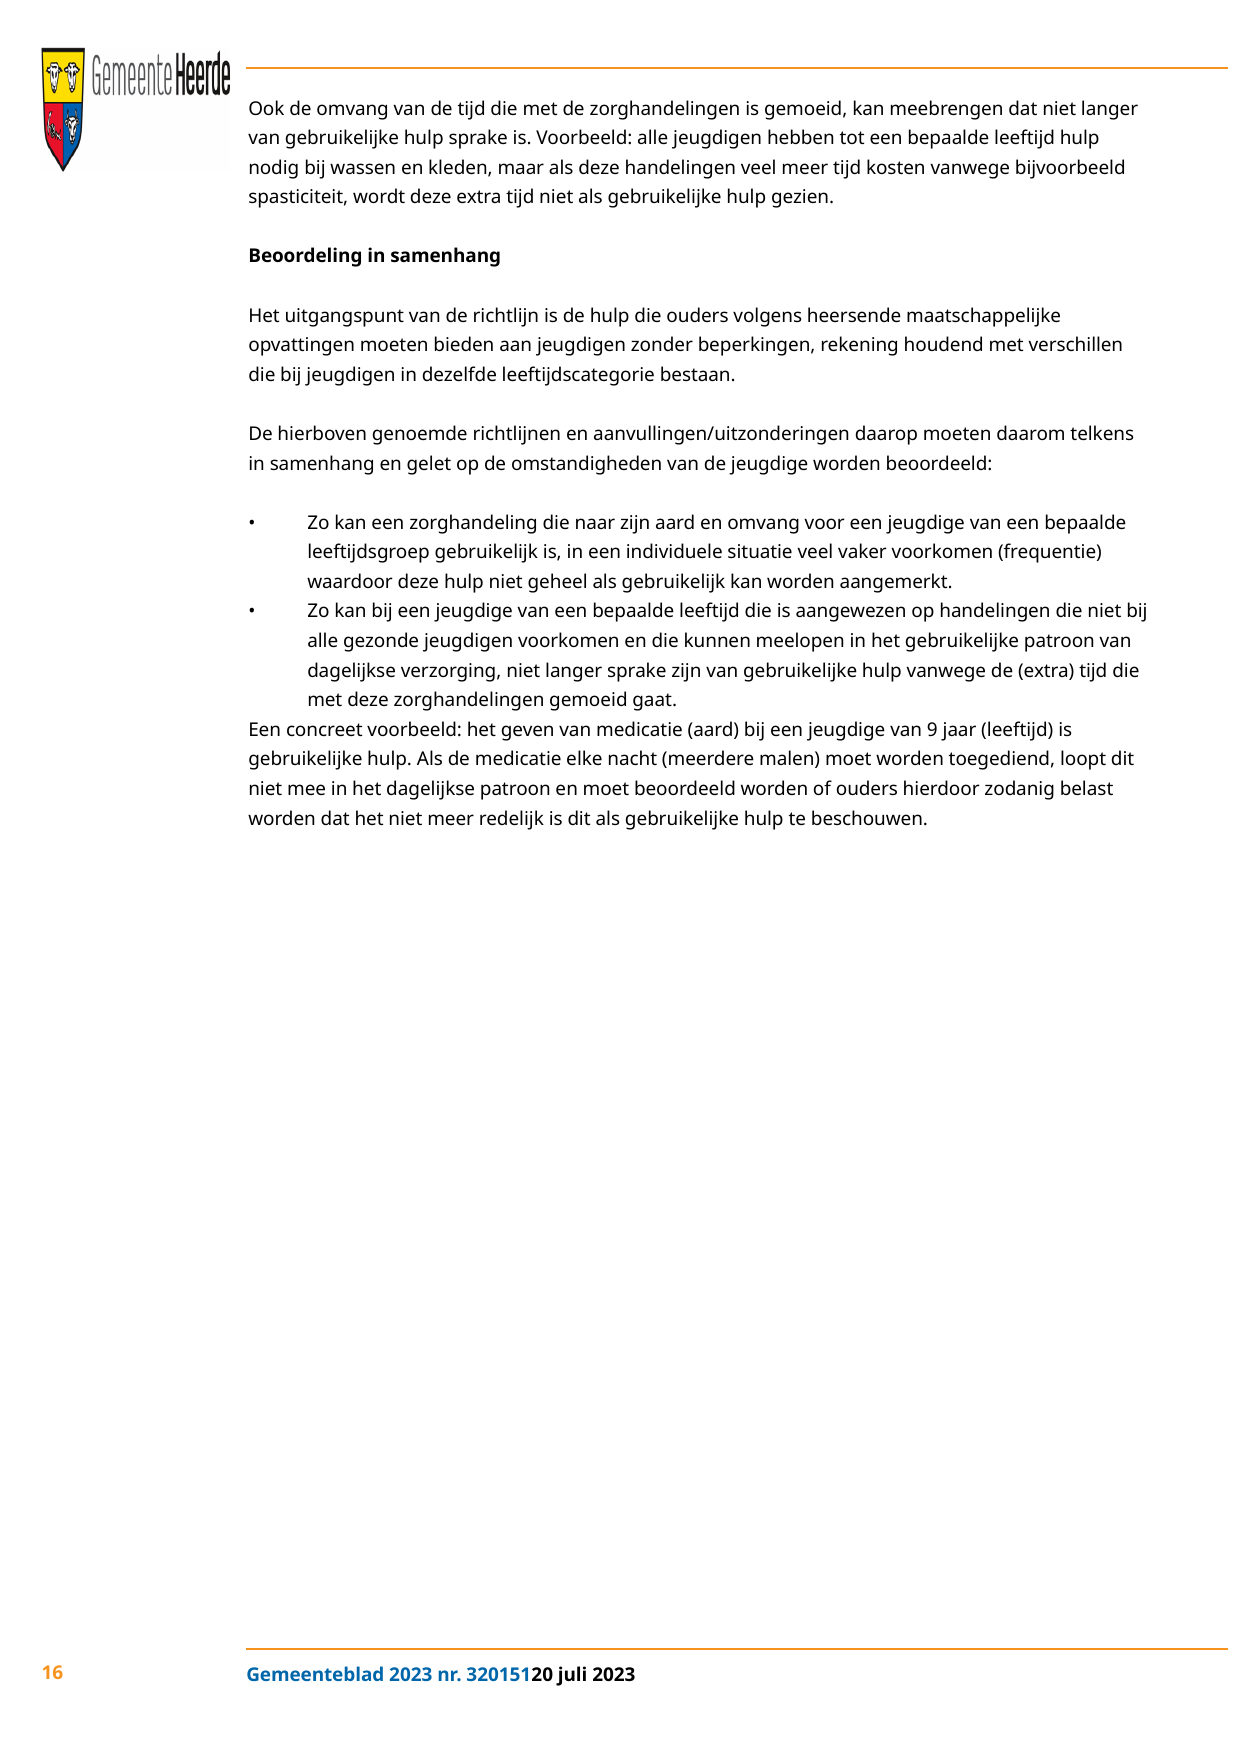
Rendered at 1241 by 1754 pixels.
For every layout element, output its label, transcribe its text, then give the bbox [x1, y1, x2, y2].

text Een concreet voorbeeld: het geven van medicatie (aard) bij een jeugdige van 9 jaar (leeftijd) is gebruikelijke hulp. Als de medicatie elke nacht (meerdere malen) moet worden toegediend, loopt dit niet mee in het dagelijkse patroon en moet beoordeeld worden of ouders hierdoor zodanig belast worden dat het niet meer redelijk is dit als gebruikelijke hulp te beschouwen. [248, 716, 1152, 831]
text Het uitgangspunt van de richtlijn is de hulp die ouders volgens heersende maatschappelijke opvattingen moeten bieden aan jeugdigen zonder beperkingen, rekening houdend met verschillen die bij jeugdigen in dezelfde leeftijdscategorie bestaan. [248, 302, 1152, 387]
list Zo kan een zorghandeling die naar zijn aard en omvang voor een jeugdige van een bepaalde leeftijdsgroep gebruikelijk is, in een individuele situatie veel vaker voorkomen (frequentie) waardoor deze hulp niet geheel als gebruikelijk kan worden aangemerkt. [248, 509, 1152, 594]
list Zo kan bij een jeugdige van een bepaalde leeftijd die is aangewezen op handelingen die niet bij alle gezonde jeugdigen voorkomen en die kunnen meelopen in het gebruikelijke patroon van dagelijkse verzorging, niet langer sprake zijn van gebruikelijke hulp vanwege de (extra) tijd die met deze zorghandelingen gemoeid gaat. [248, 598, 1152, 712]
text De hierboven genoemde richtlijnen en aanvullingen/uitzonderingen daarop moeten daarom telkens in samenhang en gelet op de omstandigheden van de jeugdige worden beoordeeld: [248, 420, 1152, 476]
text Ook de omvang van de tijd die met de zorghandelingen is gemoeid, kan meebrengen dat niet langer van gebruikelijke hulp sprake is. Voorbeeld: alle jeugdigen hebben tot een bepaalde leeftijd hulp nodig bij wassen en kleden, maar als deze handelingen veel meer tijd kosten vanwege bijvoorbeeld spasticiteit, wordt deze extra tijd niet als gebruikelijke hulp gezien. [248, 95, 1152, 209]
picture [41, 47, 231, 172]
text Beoordeling in samenhang [248, 243, 1152, 268]
